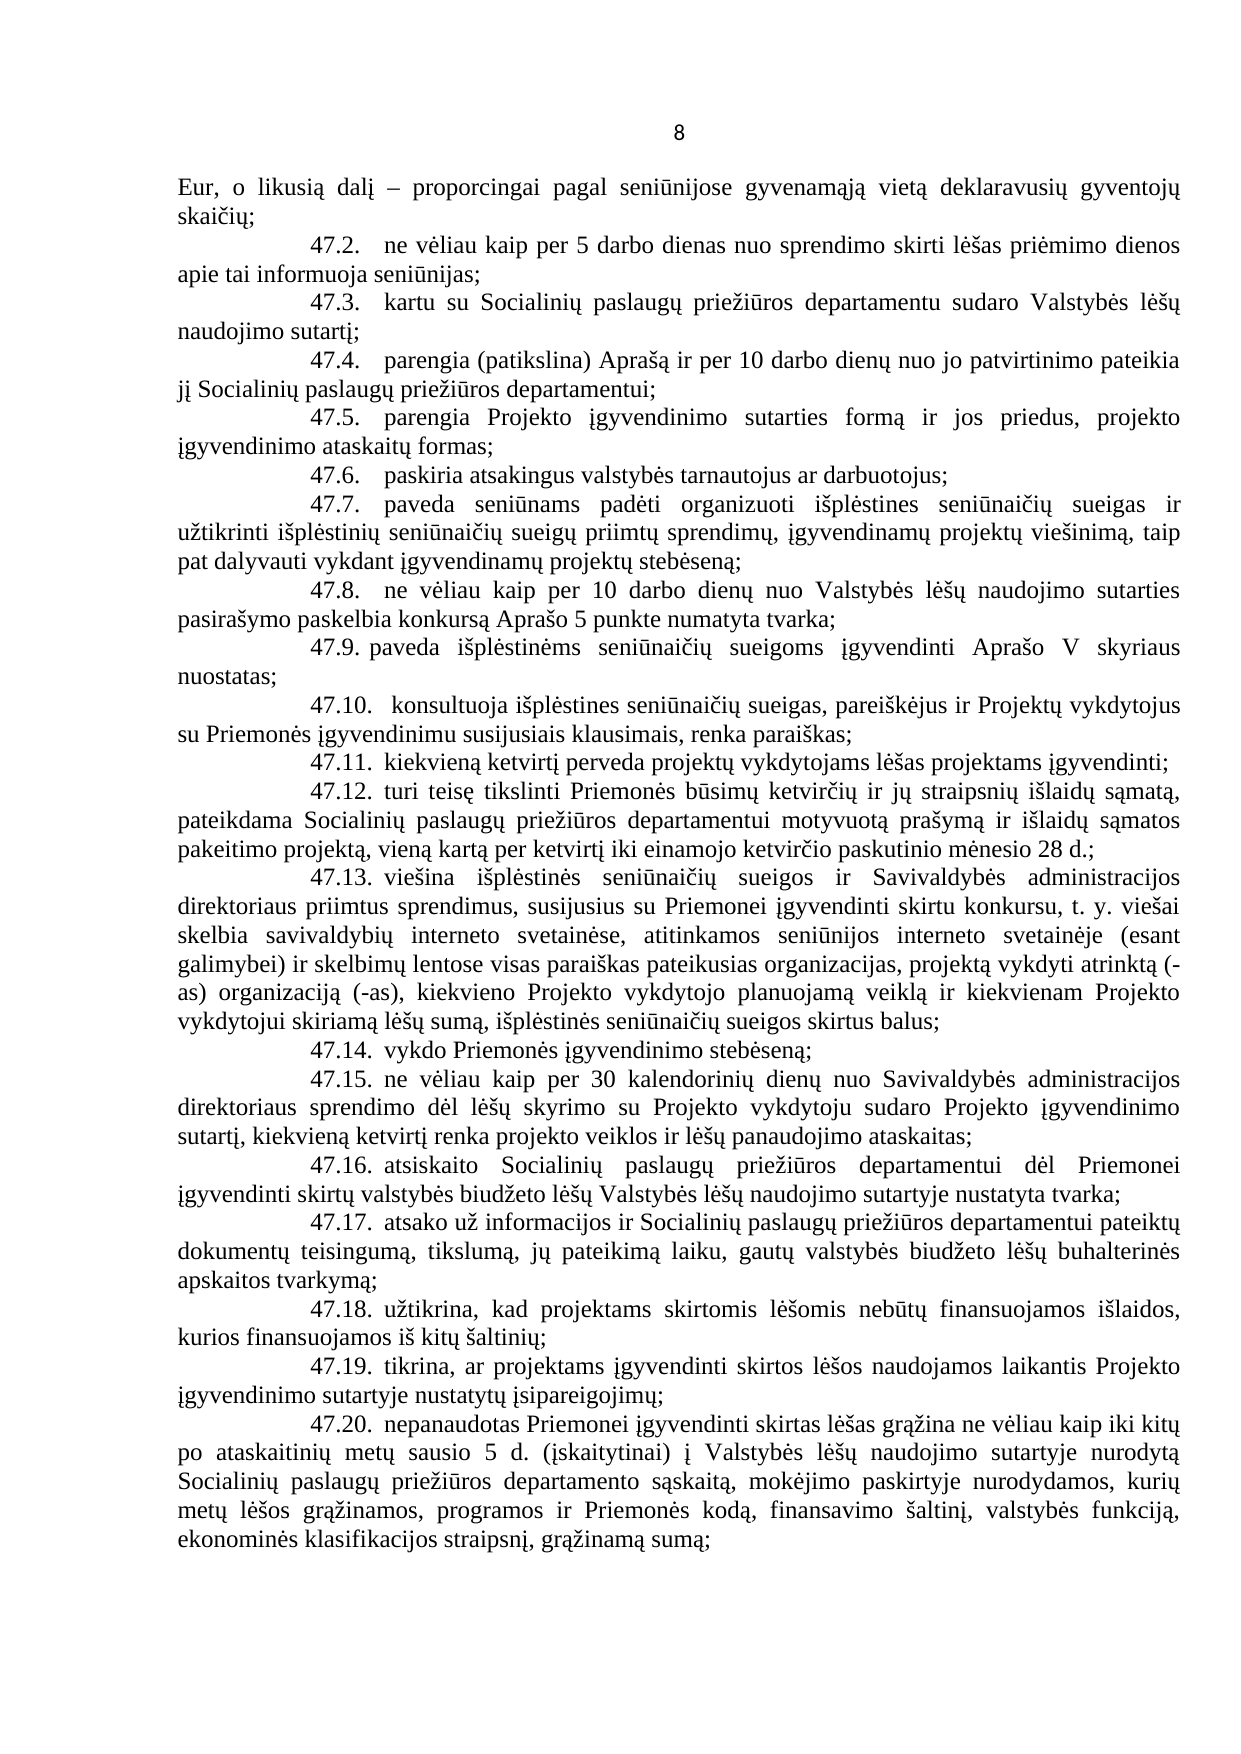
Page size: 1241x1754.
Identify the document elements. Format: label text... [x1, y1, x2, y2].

text 47.4. parengia (patikslina) Aprašą ir per 10 darbo dienų nuo jo patvirtinimo pateikia jį Socialinių paslaugų priežiūros departamentui; [177, 345, 1181, 402]
text 47.18. užtikrina, kad projektams skirtomis lėšomis nebūtų finansuojamos išlaidos, kurios finansuojamos iš kitų šaltinių; [177, 1294, 1181, 1351]
text 47.8. ne vėliau kaip per 10 darbo dienų nuo Valstybės lėšų naudojimo sutarties pasirašymo paskelbia konkursą Aprašo 5 punkte numatyta tvarka; [177, 575, 1181, 632]
text 47.20. nepanaudotas Priemonei įgyvendinti skirtas lėšas grąžina ne vėliau kaip iki kitų po ataskaitinių metų sausio 5 d. (įskaitytinai) į Valstybės lėšų naudojimo sutartyje nurodytą Socialinių paslaugų priežiūros departamento sąskaitą, mokėjimo paskirtyje nurodydamos, kurių metų lėšos grąžinamos, programos ir Priemonės kodą, finansavimo šaltinį, valstybės funkciją, ekonominės klasifikacijos straipsnį, grąžinamą sumą; [177, 1409, 1181, 1552]
text 47.5. parengia Projekto įgyvendinimo sutarties formą ir jos priedus, projekto įgyvendinimo ataskaitų formas; [177, 402, 1181, 460]
text 47.12. turi teisę tikslinti Priemonės būsimų ketvirčių ir jų straipsnių išlaidų sąmatą, pateikdama Socialinių paslaugų priežiūros departamentui motyvuotą prašymą ir išlaidų sąmatos pakeitimo projektą, vieną kartą per ketvirtį iki einamojo ketvirčio paskutinio mėnesio 28 d.; [177, 776, 1181, 862]
text 47.19. tikrina, ar projektams įgyvendinti skirtos lėšos naudojamos laikantis Projekto įgyvendinimo sutartyje nustatytų įsipareigojimų; [177, 1351, 1181, 1409]
text 47.17. atsako už informacijos ir Socialinių paslaugų priežiūros departamentui pateiktų dokumentų teisingumą, tikslumą, jų pateikimą laiku, gautų valstybės biudžeto lėšų buhalterinės apskaitos tvarkymą; [177, 1207, 1181, 1294]
text 47.2. ne vėliau kaip per 5 darbo dienas nuo sprendimo skirti lėšas priėmimo dienos apie tai informuoja seniūnijas; [177, 230, 1181, 287]
text 47.7. paveda seniūnams padėti organizuoti išplėstines seniūnaičių sueigas ir užtikrinti išplėstinių seniūnaičių sueigų priimtų sprendimų, įgyvendinamų projektų viešinimą, taip pat dalyvauti vykdant įgyvendinamų projektų stebėseną; [177, 489, 1181, 575]
text 47.11. kiekvieną ketvirtį perveda projektų vykdytojams lėšas projektams įgyvendinti; [177, 747, 1181, 776]
text 47.13. viešina išplėstinės seniūnaičių sueigos ir Savivaldybės administracijos direktoriaus priimtus sprendimus, susijusius su Priemonei įgyvendinti skirtu konkursu, t. y. viešai skelbia savivaldybių interneto svetainėse, atitinkamos seniūnijos interneto svetainėje (esant galimybei) ir skelbimų lentose visas paraiškas pateikusias organizacijas, projektą vykdyti atrinktą (-as) organizaciją (-as), kiekvieno Projekto vykdytojo planuojamą veiklą ir kiekvienam Projekto vykdytojui skiriamą lėšų sumą, išplėstinės seniūnaičių sueigos skirtus balus; [177, 862, 1181, 1035]
text 47.6. paskiria atsakingus valstybės tarnautojus ar darbuotojus; [177, 460, 1181, 489]
text 47.16. atsiskaito Socialinių paslaugų priežiūros departamentui dėl Priemonei įgyvendinti skirtų valstybės biudžeto lėšų Valstybės lėšų naudojimo sutartyje nustatyta tvarka; [177, 1150, 1181, 1207]
text 47.15. ne vėliau kaip per 30 kalendorinių dienų nuo Savivaldybės administracijos direktoriaus sprendimo dėl lėšų skyrimo su Projekto vykdytoju sudaro Projekto įgyvendinimo sutartį, kiekvieną ketvirtį renka projekto veiklos ir lėšų panaudojimo ataskaitas; [177, 1064, 1181, 1150]
text 47.14. vykdo Priemonės įgyvendinimo stebėseną; [177, 1035, 1181, 1064]
text Eur, o likusią dalį – proporcingai pagal seniūnijose gyvenamąją vietą deklaravusių gyventojų skaičių; [177, 172, 1181, 230]
text 47.9. paveda išplėstinėms seniūnaičių sueigoms įgyvendinti Aprašo V skyriaus nuostatas; [177, 632, 1181, 690]
text 47.3. kartu su Socialinių paslaugų priežiūros departamentu sudaro Valstybės lėšų naudojimo sutartį; [177, 287, 1181, 345]
text 47.10. konsultuoja išplėstines seniūnaičių sueigas, pareiškėjus ir Projektų vykdytojus su Priemonės įgyvendinimu susijusiais klausimais, renka paraiškas; [177, 690, 1181, 747]
